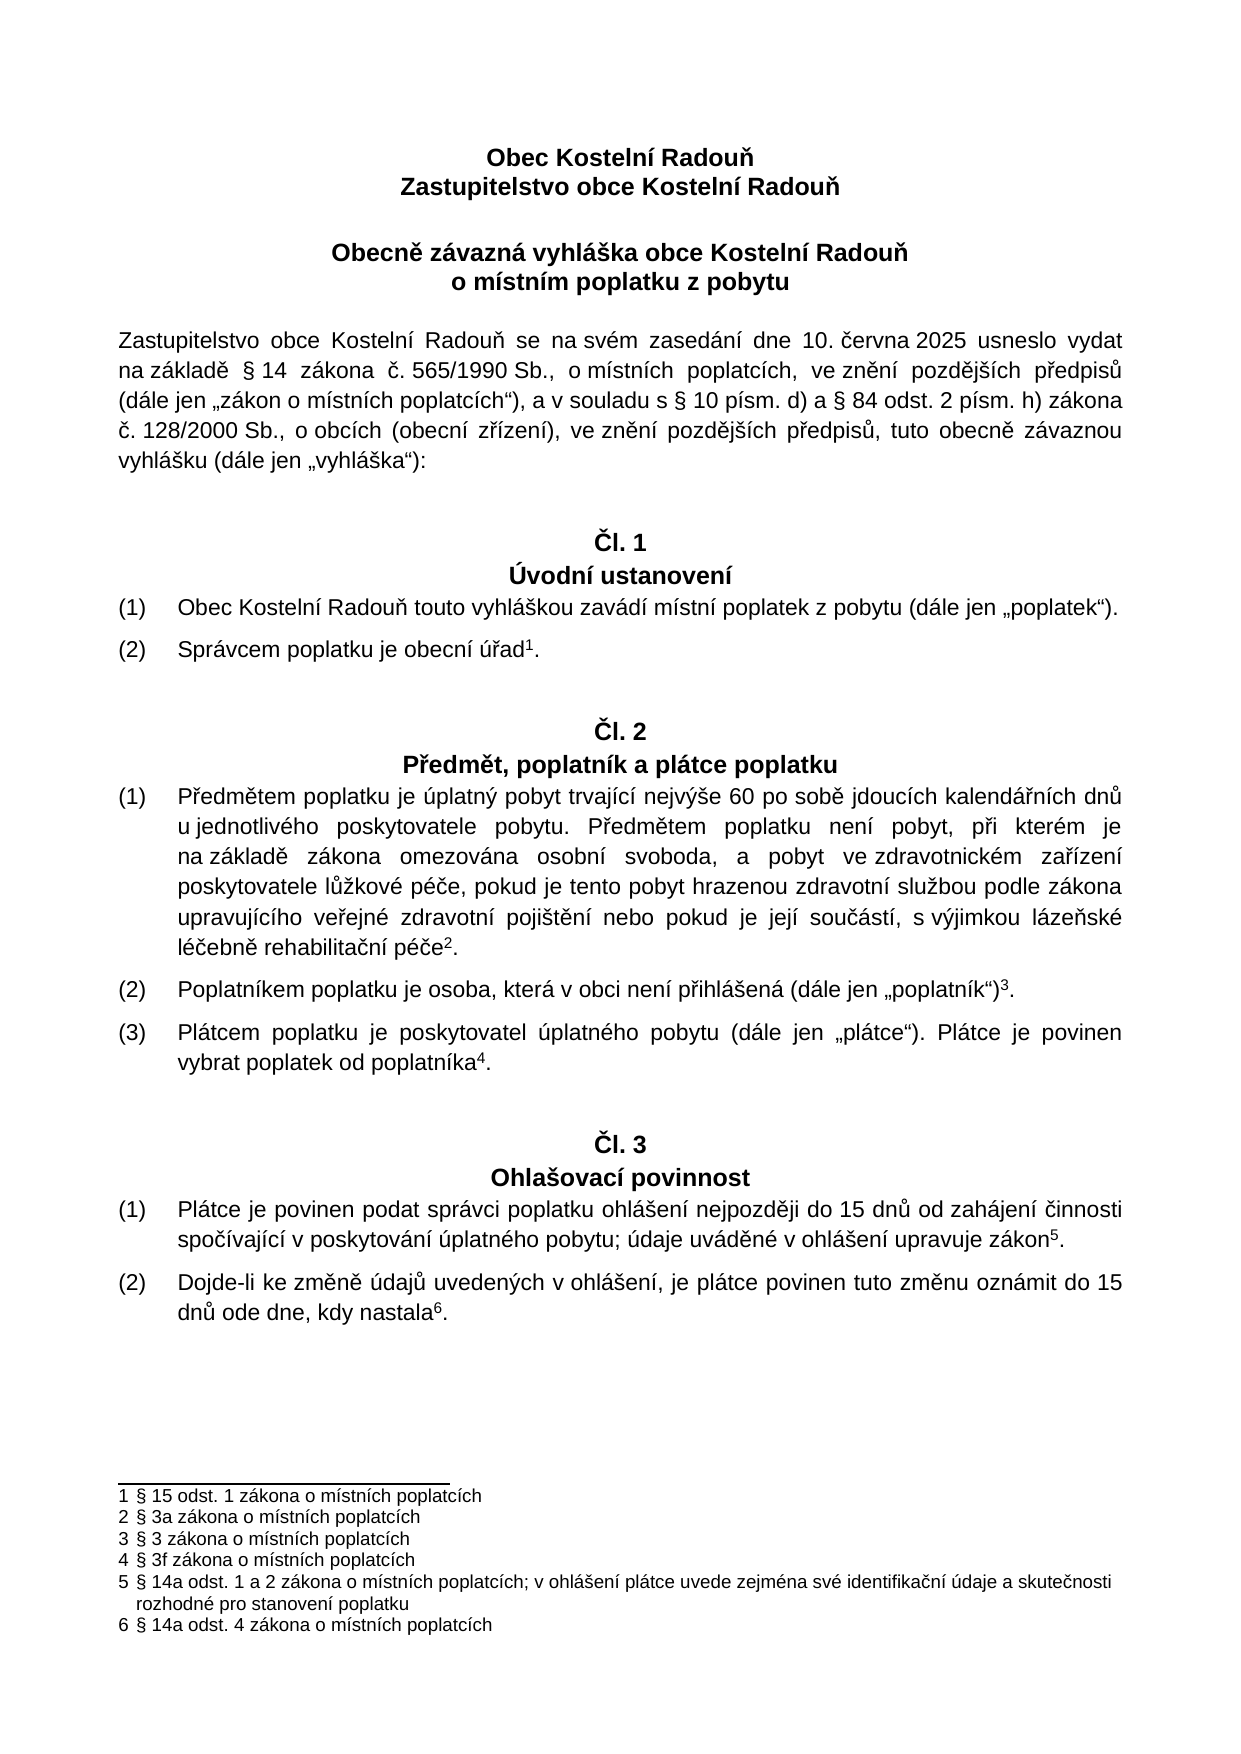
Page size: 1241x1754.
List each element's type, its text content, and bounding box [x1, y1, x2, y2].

list § 15 odst. 1 zákona o místních poplatcích [118, 1484, 1122, 1506]
list Plátce je povinen podat správci poplatku ohlášení nejpozději do 15 dnů od zahájení činnosti spočívající v poskytování úplatného pobytu; údaje uváděné v ohlášení upravuje zákon. [118, 1196, 1122, 1252]
text Obec Kostelní Radouň Zastupitelstvo obce Kostelní Radouň [118, 143, 1122, 201]
list § 14a odst. 4 zákona o místních poplatcích [118, 1614, 1122, 1635]
subtitle Obecně závazná vyhláška obce Kostelní Radouň o místním poplatku z pobytu [118, 238, 1122, 295]
list § 14a odst. 1 a 2 zákona o místních poplatcích; v ohlášení plátce uvede zejména své identifikační údaje a skutečnosti rozhodné pro stanovení poplatku [118, 1571, 1122, 1614]
list § 3 zákona o místních poplatcích [118, 1528, 1122, 1549]
text Zastupitelstvo obce Kostelní Radouň se na svém zasedání dne 10. června 2025 usneslo vydat na základě § 14 zákona č. 565/1990 Sb., o místních poplatcích, ve znění pozdějších předpisů (dále jen „zákon o místních poplatcích“), a v souladu s § 10 písm. d) a § 84 odst. 2 písm. h) zákona č. 128/2000 Sb., o obcích (obecní zřízení), ve znění pozdějších předpisů, tuto obecně závaznou vyhlášku (dále jen „vyhláška“): [118, 327, 1122, 474]
list Správcem poplatku je obecní úřad. [118, 636, 1122, 663]
list Obec Kostelní Radouň touto vyhláškou zavádí místní poplatek z pobytu (dále jen „poplatek“). [118, 594, 1122, 620]
list § 3a zákona o místních poplatcích [118, 1506, 1122, 1528]
subtitle Čl. 3 Ohlašovací povinnost [118, 1129, 1122, 1191]
subtitle Čl. 1 Úvodní ustanovení [118, 528, 1122, 589]
list Plátcem poplatku je poskytovatel úplatného pobytu (dále jen „plátce“). Plátce je povinen vybrat poplatek od poplatníka. [118, 1019, 1122, 1076]
list § 3f zákona o místních poplatcích [118, 1549, 1122, 1571]
list Dojde-li ke změně údajů uvedených v ohlášení, je plátce povinen tuto změnu oznámit do 15 dnů ode dne, kdy nastala. [118, 1268, 1122, 1325]
list Předmětem poplatku je úplatný pobyt trvající nejvýše 60 po sobě jdoucích kalendářních dnů u jednotlivého poskytovatele pobytu. Předmětem poplatku není pobyt, při kterém je na základě zákona omezována osobní svoboda, a pobyt ve zdravotnickém zařízení poskytovatele lůžkové péče, pokud je tento pobyt hrazenou zdravotní službou podle zákona upravujícího veřejné zdravotní pojištění nebo pokud je její součástí, s výjimkou lázeňské léčebně rehabilitační péče. [118, 783, 1122, 960]
subtitle Čl. 2 Předmět, poplatník a plátce poplatku [118, 717, 1122, 778]
list Poplatníkem poplatku je osoba, která v obci není přihlášená (dále jen „poplatník“). [118, 976, 1122, 1003]
